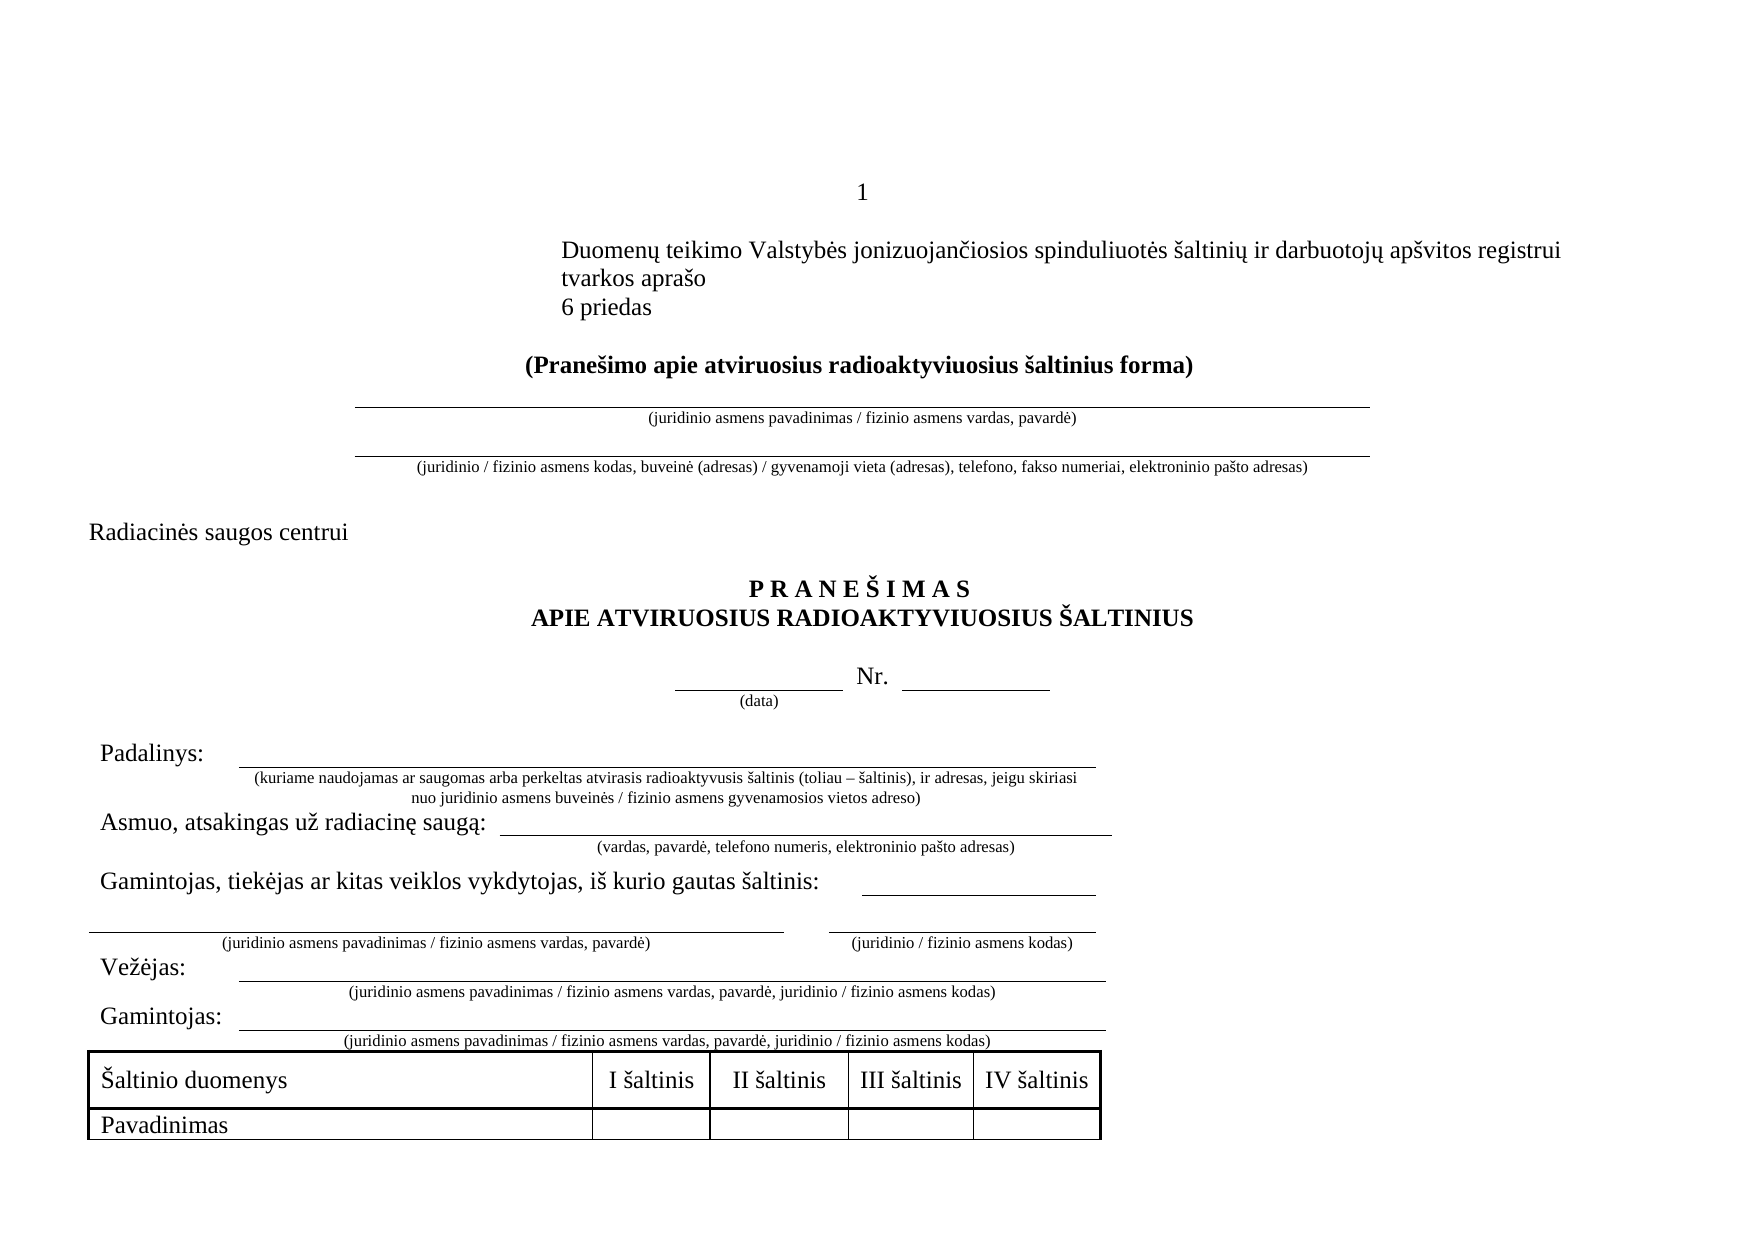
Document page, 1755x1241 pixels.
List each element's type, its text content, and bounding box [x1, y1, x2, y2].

table_cell [1106, 767, 1112, 807]
table_header [239, 739, 1096, 767]
table_cell [1106, 895, 1112, 932]
table_cell [1096, 807, 1100, 835]
table_cell [829, 895, 1096, 932]
table_cell (kuriame naudojamas ar saugomas arba perkeltas atvirasis radioaktyvusis šaltinis (toliau – šaltinis), ir adresas, jeigu skiriasi nuo juridinio asmens buveinės / fizinio asmens gyvenamosios vietos adreso) [89, 767, 1096, 807]
table_cell [593, 1110, 709, 1139]
table_cell [1106, 1030, 1112, 1050]
table_cell Asmuo, atsakingas už radiacinę saugą: [89, 807, 1096, 835]
table_cell [89, 981, 239, 1001]
table_cell [849, 1110, 973, 1139]
text Duomenų teikimo Valstybės jonizuojančiosios spinduliuotės šaltinių ir darbuotojų apšvitos registrui tvarkos aprašo [561, 235, 1636, 292]
table_cell [1100, 895, 1106, 932]
table_cell [239, 1001, 1106, 1029]
table_cell [89, 835, 499, 858]
table_cell [1100, 932, 1106, 952]
table_cell [843, 690, 902, 710]
table_cell Gamintojas: [89, 1001, 239, 1029]
table_cell [239, 952, 1106, 981]
table_cell III šaltinis [849, 1053, 973, 1107]
table_cell [1106, 1107, 1112, 1139]
table_cell [784, 895, 829, 932]
table_cell [1100, 767, 1106, 807]
table_header (juridinio asmens pavadinimas / fizinio asmens vardas, pavardė) [355, 408, 1370, 427]
text (Pranešimo apie atviruosius radioaktyviuosius šaltinius forma) [83, 350, 1636, 378]
table_cell [1106, 1001, 1112, 1029]
table_cell [1096, 859, 1100, 894]
table_cell [1096, 895, 1100, 932]
table_cell [1102, 1050, 1106, 1107]
table_cell IV šaltinis [974, 1053, 1099, 1107]
table_cell [974, 1110, 1099, 1139]
text 6 priedas [561, 292, 1636, 321]
table_cell Šaltinio duomenys [90, 1053, 592, 1107]
table_cell [1106, 952, 1112, 981]
table_header Nr. [843, 661, 902, 689]
table_cell [89, 1030, 239, 1050]
table_cell [1096, 932, 1100, 952]
table_cell [1106, 859, 1112, 894]
table_cell [902, 691, 1050, 710]
table_cell I šaltinis [593, 1053, 709, 1107]
table_cell [1100, 807, 1106, 835]
table_header [902, 661, 1050, 689]
table_cell [1096, 767, 1100, 807]
table_cell [1106, 807, 1112, 835]
table_cell (juridinio / fizinio asmens kodas) [829, 933, 1096, 952]
table_cell [711, 1110, 848, 1139]
text P R A N E Š I M A S [89, 574, 1636, 603]
text Radiacinės saugos centrui [89, 517, 1636, 546]
table_cell [1100, 859, 1106, 894]
table_cell Vežėjas: [89, 952, 239, 981]
table_header Padalinys: [89, 739, 239, 767]
table_cell [1100, 1031, 1106, 1050]
table_cell Pavadinimas [90, 1110, 592, 1139]
table_cell [1096, 1031, 1100, 1050]
table_cell Gamintojas, tiekėjas ar kitas veiklos vykdytojas, iš kurio gautas šaltinis: [89, 859, 862, 894]
table_cell [89, 895, 783, 932]
table_cell (vardas, pavardė, telefono numeris, elektroninio pašto adresas) [500, 836, 1112, 858]
table_cell II šaltinis [711, 1053, 848, 1107]
table_header [675, 661, 843, 689]
table_cell [1106, 1050, 1112, 1107]
table_cell [862, 859, 1096, 894]
table_header [1096, 739, 1100, 767]
table_cell (juridinio asmens pavadinimas / fizinio asmens vardas, pavardė, juridinio / fizinio asmens kodas) [239, 982, 1106, 1001]
text apie ATVIRUOSIUS radioaktyviUOSIUS ŠALTINIUS [89, 603, 1636, 632]
table_cell [1106, 932, 1112, 952]
table_cell [1102, 1107, 1106, 1139]
table_header [1100, 739, 1106, 767]
table_cell (juridinio asmens pavadinimas / fizinio asmens vardas, pavardė) [89, 933, 783, 952]
table_cell [784, 932, 829, 952]
table_header [1106, 739, 1112, 767]
table_cell (juridinio asmens pavadinimas / fizinio asmens vardas, pavardė, juridinio / fizinio asmens kodas) [239, 1031, 1096, 1050]
table_header (juridinio / fizinio asmens kodas, buveinė (adresas) / gyvenamoji vieta (adresas), telefono, fakso numeriai, elektroninio pašto adresas) [355, 457, 1370, 476]
table_cell [1106, 981, 1112, 1001]
table_cell (data) [675, 691, 843, 710]
